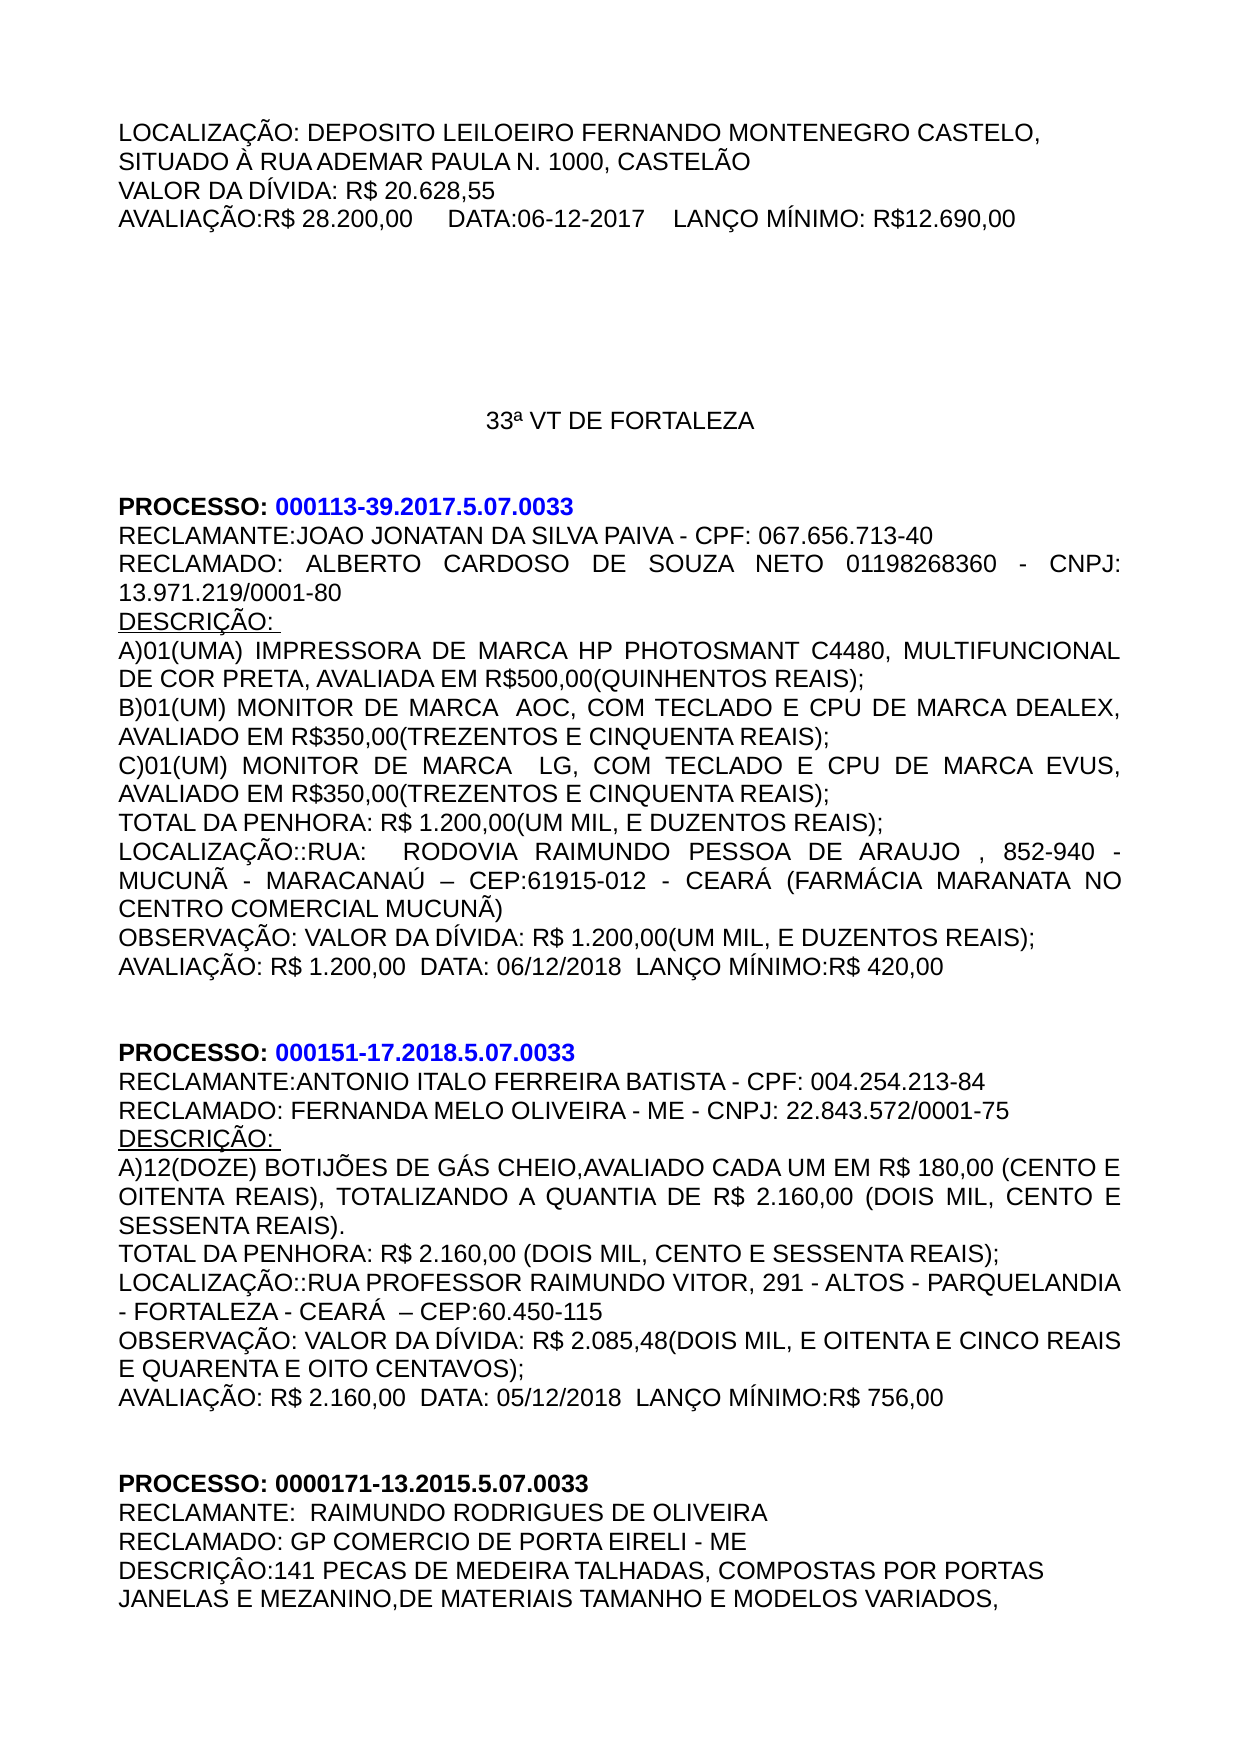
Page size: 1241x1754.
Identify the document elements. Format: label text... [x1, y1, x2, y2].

text LOCALIZAÇÃO::RUA: RODOVIA RAIMUNDO PESSOA DE ARAUJO , 852-940 - MUCUNÃ - MARACANAÚ – CEP:61915-012 - CEARÁ (FARMÁCIA MARANATA NO CENTRO COMERCIAL MUCUNÃ) [118, 837, 1122, 923]
text TOTAL DA PENHORA: R$ 1.200,00(UM MIL, E DUZENTOS REAIS); [118, 808, 1122, 837]
text DESCRIÇÃO: [118, 1124, 1122, 1153]
text A)01(UMA) IMPRESSORA DE MARCA HP PHOTOSMANT C4480, MULTIFUNCIONAL DE COR PRETA, AVALIADA EM R$500,00(QUINHENTOS REAIS); [118, 636, 1122, 693]
text LOCALIZAÇÃO::RUA PROFESSOR RAIMUNDO VITOR, 291 - ALTOS - PARQUELANDIA - FORTALEZA - CEARÁ – CEP:60.450-115 [118, 1268, 1122, 1326]
text RECLAMADO: FERNANDA MELO OLIVEIRA - ME - CNPJ: 22.843.572/0001-75 [118, 1096, 1122, 1124]
text AVALIAÇÃO:R$ 28.200,00 DATA:06-12-2017 LANÇO MÍNIMO: R$12.690,00 [118, 204, 1122, 233]
text RECLAMANTE:JOAO JONATAN DA SILVA PAIVA - CPF: 067.656.713-40 [118, 521, 1122, 549]
text DESCRIÇÂO:141 PECAS DE MEDEIRA TALHADAS, COMPOSTAS POR PORTAS JANELAS E MEZANINO,DE MATERIAIS TAMANHO E MODELOS VARIADOS, [118, 1556, 1122, 1613]
text VALOR DA DÍVIDA: R$ 20.628,55 [118, 176, 1122, 204]
text AVALIAÇÃO: R$ 2.160,00 DATA: 05/12/2018 LANÇO MÍNIMO:R$ 756,00 [118, 1383, 1122, 1412]
text LOCALIZAÇÃO: DEPOSITO LEILOEIRO FERNANDO MONTENEGRO CASTELO, SITUADO À RUA ADEMAR PAULA N. 1000, CASTELÃO [118, 118, 1122, 176]
text OBSERVAÇÃO: VALOR DA DÍVIDA: R$ 1.200,00(UM MIL, E DUZENTOS REAIS); [118, 923, 1122, 952]
text RECLAMANTE: RAIMUNDO RODRIGUES DE OLIVEIRA [118, 1498, 1122, 1527]
text OBSERVAÇÃO: VALOR DA DÍVIDA: R$ 2.085,48(DOIS MIL, E OITENTA E CINCO REAIS E QUARENTA E OITO CENTAVOS); [118, 1326, 1122, 1383]
text PROCESSO: 0000171-13.2015.5.07.0033 [118, 1469, 1122, 1498]
text AVALIAÇÃO: R$ 1.200,00 DATA: 06/12/2018 LANÇO MÍNIMO:R$ 420,00 [118, 952, 1122, 981]
text C)01(UM) MONITOR DE MARCA LG, COM TECLADO E CPU DE MARCA EVUS, AVALIADO EM R$350,00(TREZENTOS E CINQUENTA REAIS); [118, 751, 1122, 808]
text PROCESSO: 000151-17.2018.5.07.0033 [118, 1038, 1122, 1067]
text A)12(DOZE) BOTIJÕES DE GÁS CHEIO,AVALIADO CADA UM EM R$ 180,00 (CENTO E OITENTA REAIS), TOTALIZANDO A QUANTIA DE R$ 2.160,00 (DOIS MIL, CENTO E SESSENTA REAIS). [118, 1153, 1122, 1239]
text PROCESSO: 000113-39.2017.5.07.0033 [118, 492, 1122, 521]
text RECLAMANTE:ANTONIO ITALO FERREIRA BATISTA - CPF: 004.254.213-84 [118, 1067, 1122, 1096]
text DESCRIÇÃO: [118, 607, 1122, 636]
text B)01(UM) MONITOR DE MARCA AOC, COM TECLADO E CPU DE MARCA DEALEX, AVALIADO EM R$350,00(TREZENTOS E CINQUENTA REAIS); [118, 693, 1122, 751]
text RECLAMADO: ALBERTO CARDOSO DE SOUZA NETO 01198268360 - CNPJ: 13.971.219/0001-80 [118, 549, 1122, 607]
text RECLAMADO: GP COMERCIO DE PORTA EIRELI - ME [118, 1527, 1122, 1556]
text TOTAL DA PENHORA: R$ 2.160,00 (DOIS MIL, CENTO E SESSENTA REAIS); [118, 1239, 1122, 1268]
text 33ª VT DE FORTALEZA [118, 406, 1122, 434]
